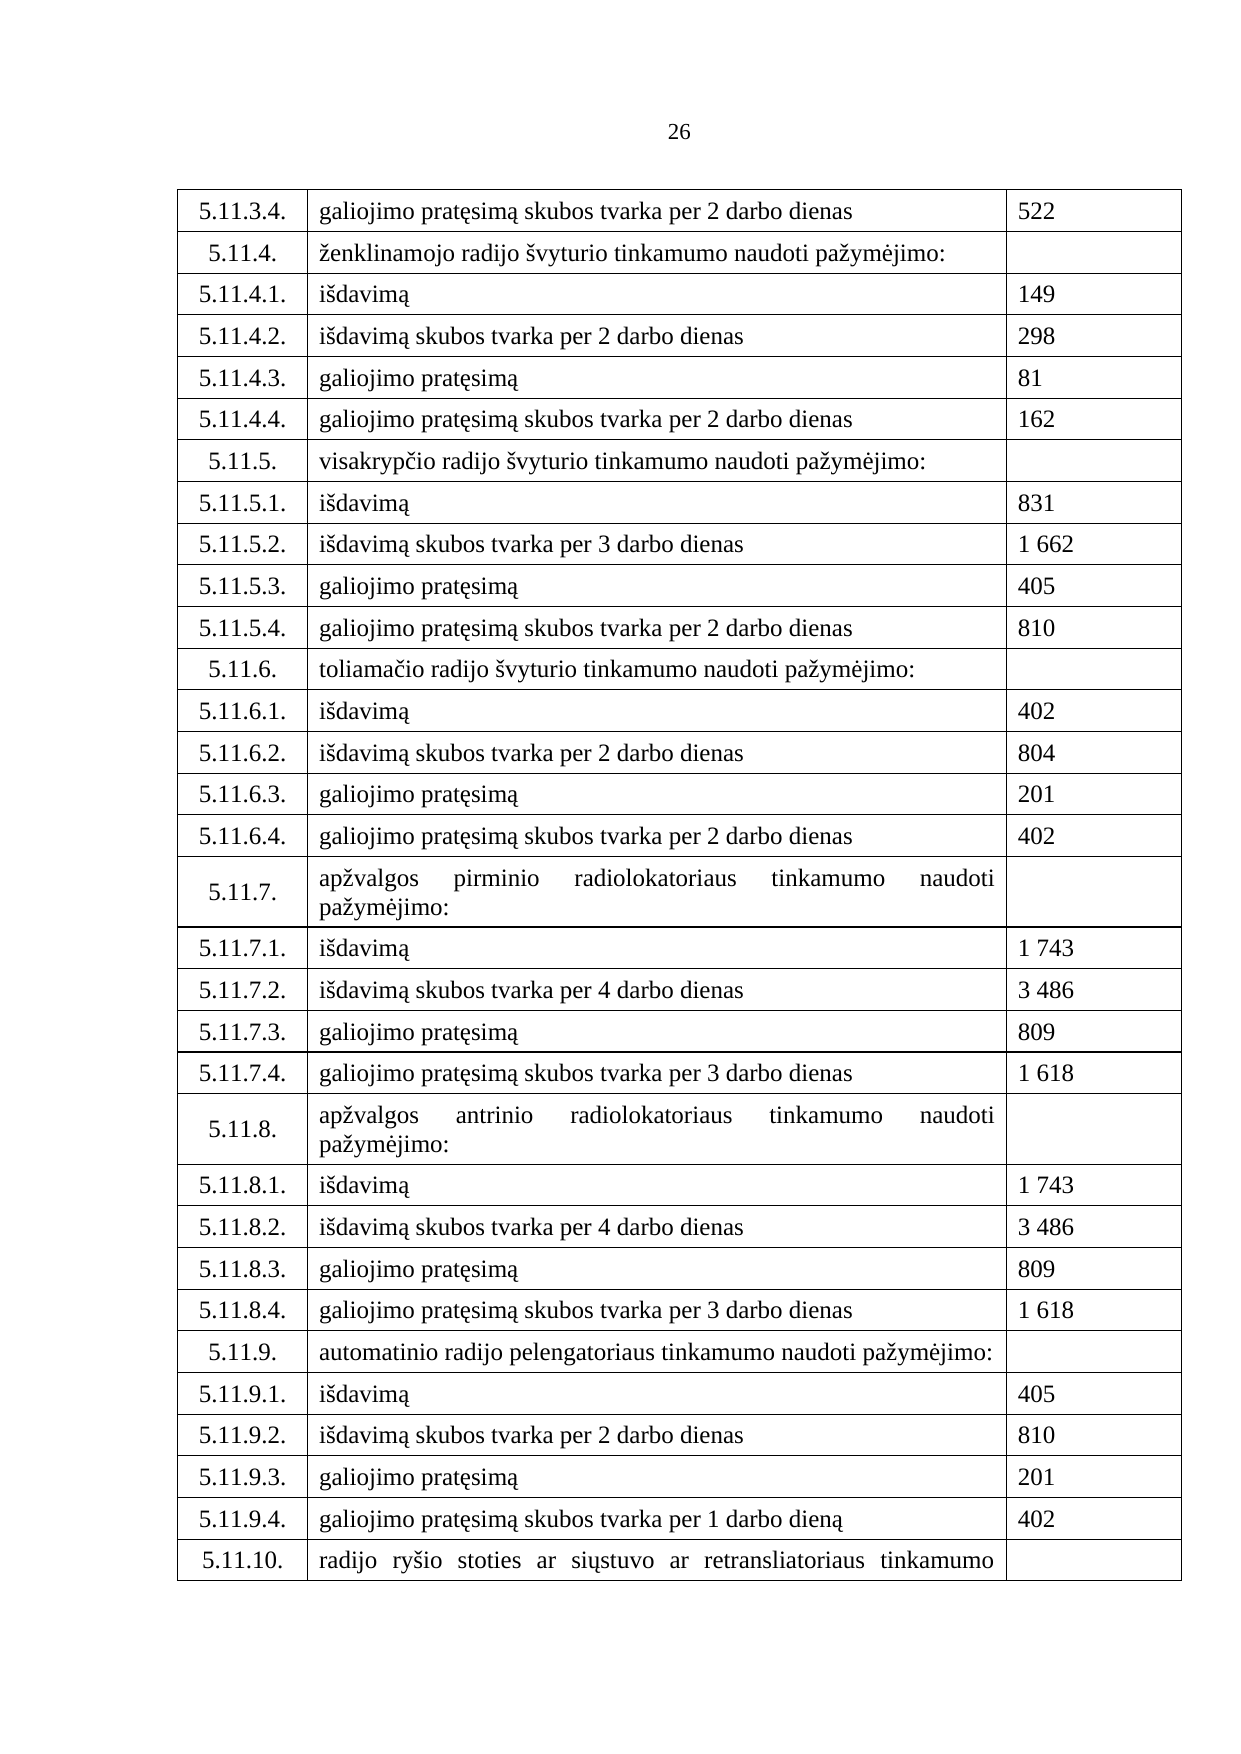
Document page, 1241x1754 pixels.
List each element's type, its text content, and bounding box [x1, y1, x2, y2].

table_cell galiojimo pratęsimą skubos tvarka per 2 darbo dienas [308, 190, 1006, 231]
table_cell 298 [1007, 315, 1181, 356]
table_cell 5.11.4. [178, 232, 307, 273]
table_cell išdavimą [308, 928, 1006, 968]
table_cell 5.11.5.1. [178, 482, 307, 523]
table_cell 5.11.6.3. [178, 774, 307, 814]
table_cell 809 [1007, 1248, 1181, 1288]
table_cell išdavimą skubos tvarka per 2 darbo dienas [308, 1415, 1006, 1455]
table_cell išdavimą skubos tvarka per 2 darbo dienas [308, 315, 1006, 356]
table_cell 5.11.3.4. [178, 190, 307, 231]
table_cell 5.11.6. [178, 649, 307, 689]
table_cell 5.11.10. [178, 1540, 307, 1580]
table_cell 5.11.8.3. [178, 1248, 307, 1288]
table_cell 5.11.5. [178, 440, 307, 481]
table_cell 5.11.7.1. [178, 928, 307, 968]
table_cell galiojimo pratęsimą [308, 357, 1006, 398]
table_cell galiojimo pratęsimą skubos tvarka per 2 darbo dienas [308, 399, 1006, 439]
table_cell [1007, 649, 1181, 689]
table_cell išdavimą [308, 482, 1006, 523]
table_cell 5.11.9. [178, 1331, 307, 1372]
table_cell 5.11.5.3. [178, 565, 307, 606]
table_cell išdavimą skubos tvarka per 4 darbo dienas [308, 969, 1006, 1010]
table_cell galiojimo pratęsimą skubos tvarka per 3 darbo dienas [308, 1290, 1006, 1330]
table_cell 81 [1007, 357, 1181, 398]
table_cell 3 486 [1007, 1206, 1181, 1247]
table_cell išdavimą [308, 274, 1006, 314]
table_cell [1007, 857, 1181, 926]
table_cell 5.11.6.4. [178, 815, 307, 856]
table_cell apžvalgos antrinio radiolokatoriaus tinkamumo naudoti pažymėjimo: [308, 1094, 1006, 1163]
table_cell 162 [1007, 399, 1181, 439]
table_cell 5.11.7.2. [178, 969, 307, 1010]
table_cell 5.11.8.4. [178, 1290, 307, 1330]
table_cell 5.11.6.2. [178, 732, 307, 773]
table_cell 1 662 [1007, 524, 1181, 564]
table_cell toliamačio radijo švyturio tinkamumo naudoti pažymėjimo: [308, 649, 1006, 689]
table_cell galiojimo pratęsimą [308, 1456, 1006, 1497]
table_cell 804 [1007, 732, 1181, 773]
table_cell radijo ryšio stoties ar siųstuvo ar retransliatoriaus tinkamumo [308, 1540, 1006, 1580]
table_cell [1007, 232, 1181, 273]
table_cell 5.11.9.1. [178, 1373, 307, 1413]
table_cell 5.11.4.1. [178, 274, 307, 314]
table_cell 402 [1007, 815, 1181, 856]
table_cell 5.11.8.2. [178, 1206, 307, 1247]
table_cell galiojimo pratęsimą [308, 1248, 1006, 1288]
table_cell 5.11.7. [178, 857, 307, 926]
table_cell išdavimą [308, 1373, 1006, 1413]
table_cell 831 [1007, 482, 1181, 523]
table_cell 149 [1007, 274, 1181, 314]
table_cell 402 [1007, 690, 1181, 731]
table_cell 402 [1007, 1498, 1181, 1538]
table_cell 522 [1007, 190, 1181, 231]
table_cell [1007, 1094, 1181, 1163]
table_cell [1007, 440, 1181, 481]
table_cell išdavimą skubos tvarka per 2 darbo dienas [308, 732, 1006, 773]
table_cell ženklinamojo radijo švyturio tinkamumo naudoti pažymėjimo: [308, 232, 1006, 273]
table_cell galiojimo pratęsimą [308, 1011, 1006, 1051]
table_cell 5.11.5.2. [178, 524, 307, 564]
table_cell 201 [1007, 774, 1181, 814]
table_cell 5.11.4.4. [178, 399, 307, 439]
table_cell 809 [1007, 1011, 1181, 1051]
table_cell automatinio radijo pelengatoriaus tinkamumo naudoti pažymėjimo: [308, 1331, 1006, 1372]
table_cell galiojimo pratęsimą skubos tvarka per 3 darbo dienas [308, 1053, 1006, 1093]
table_cell 1 618 [1007, 1053, 1181, 1093]
table_cell 3 486 [1007, 969, 1181, 1010]
table_cell 5.11.6.1. [178, 690, 307, 731]
table_cell 5.11.4.3. [178, 357, 307, 398]
table_cell 5.11.9.3. [178, 1456, 307, 1497]
table_cell 5.11.9.2. [178, 1415, 307, 1455]
table_cell galiojimo pratęsimą [308, 565, 1006, 606]
table_cell galiojimo pratęsimą skubos tvarka per 1 darbo dieną [308, 1498, 1006, 1538]
table_cell [1007, 1540, 1181, 1580]
table_cell [1007, 1331, 1181, 1372]
table_cell 405 [1007, 1373, 1181, 1413]
table_cell 1 743 [1007, 928, 1181, 968]
table_cell 810 [1007, 1415, 1181, 1455]
table_cell apžvalgos pirminio radiolokatoriaus tinkamumo naudoti pažymėjimo: [308, 857, 1006, 926]
table_cell 5.11.5.4. [178, 607, 307, 648]
table_cell 5.11.7.4. [178, 1053, 307, 1093]
table_cell 5.11.8.1. [178, 1165, 307, 1205]
table_cell galiojimo pratęsimą [308, 774, 1006, 814]
table_cell išdavimą skubos tvarka per 4 darbo dienas [308, 1206, 1006, 1247]
table_cell visakrypčio radijo švyturio tinkamumo naudoti pažymėjimo: [308, 440, 1006, 481]
table_cell galiojimo pratęsimą skubos tvarka per 2 darbo dienas [308, 607, 1006, 648]
table_cell 5.11.4.2. [178, 315, 307, 356]
table_cell 201 [1007, 1456, 1181, 1497]
table_cell 1 618 [1007, 1290, 1181, 1330]
table_cell 1 743 [1007, 1165, 1181, 1205]
table_cell 810 [1007, 607, 1181, 648]
table_cell galiojimo pratęsimą skubos tvarka per 2 darbo dienas [308, 815, 1006, 856]
table_cell 5.11.7.3. [178, 1011, 307, 1051]
table_cell išdavimą skubos tvarka per 3 darbo dienas [308, 524, 1006, 564]
table_cell 5.11.8. [178, 1094, 307, 1163]
table_cell 5.11.9.4. [178, 1498, 307, 1538]
table_cell išdavimą [308, 690, 1006, 731]
table_cell išdavimą [308, 1165, 1006, 1205]
table_cell 405 [1007, 565, 1181, 606]
